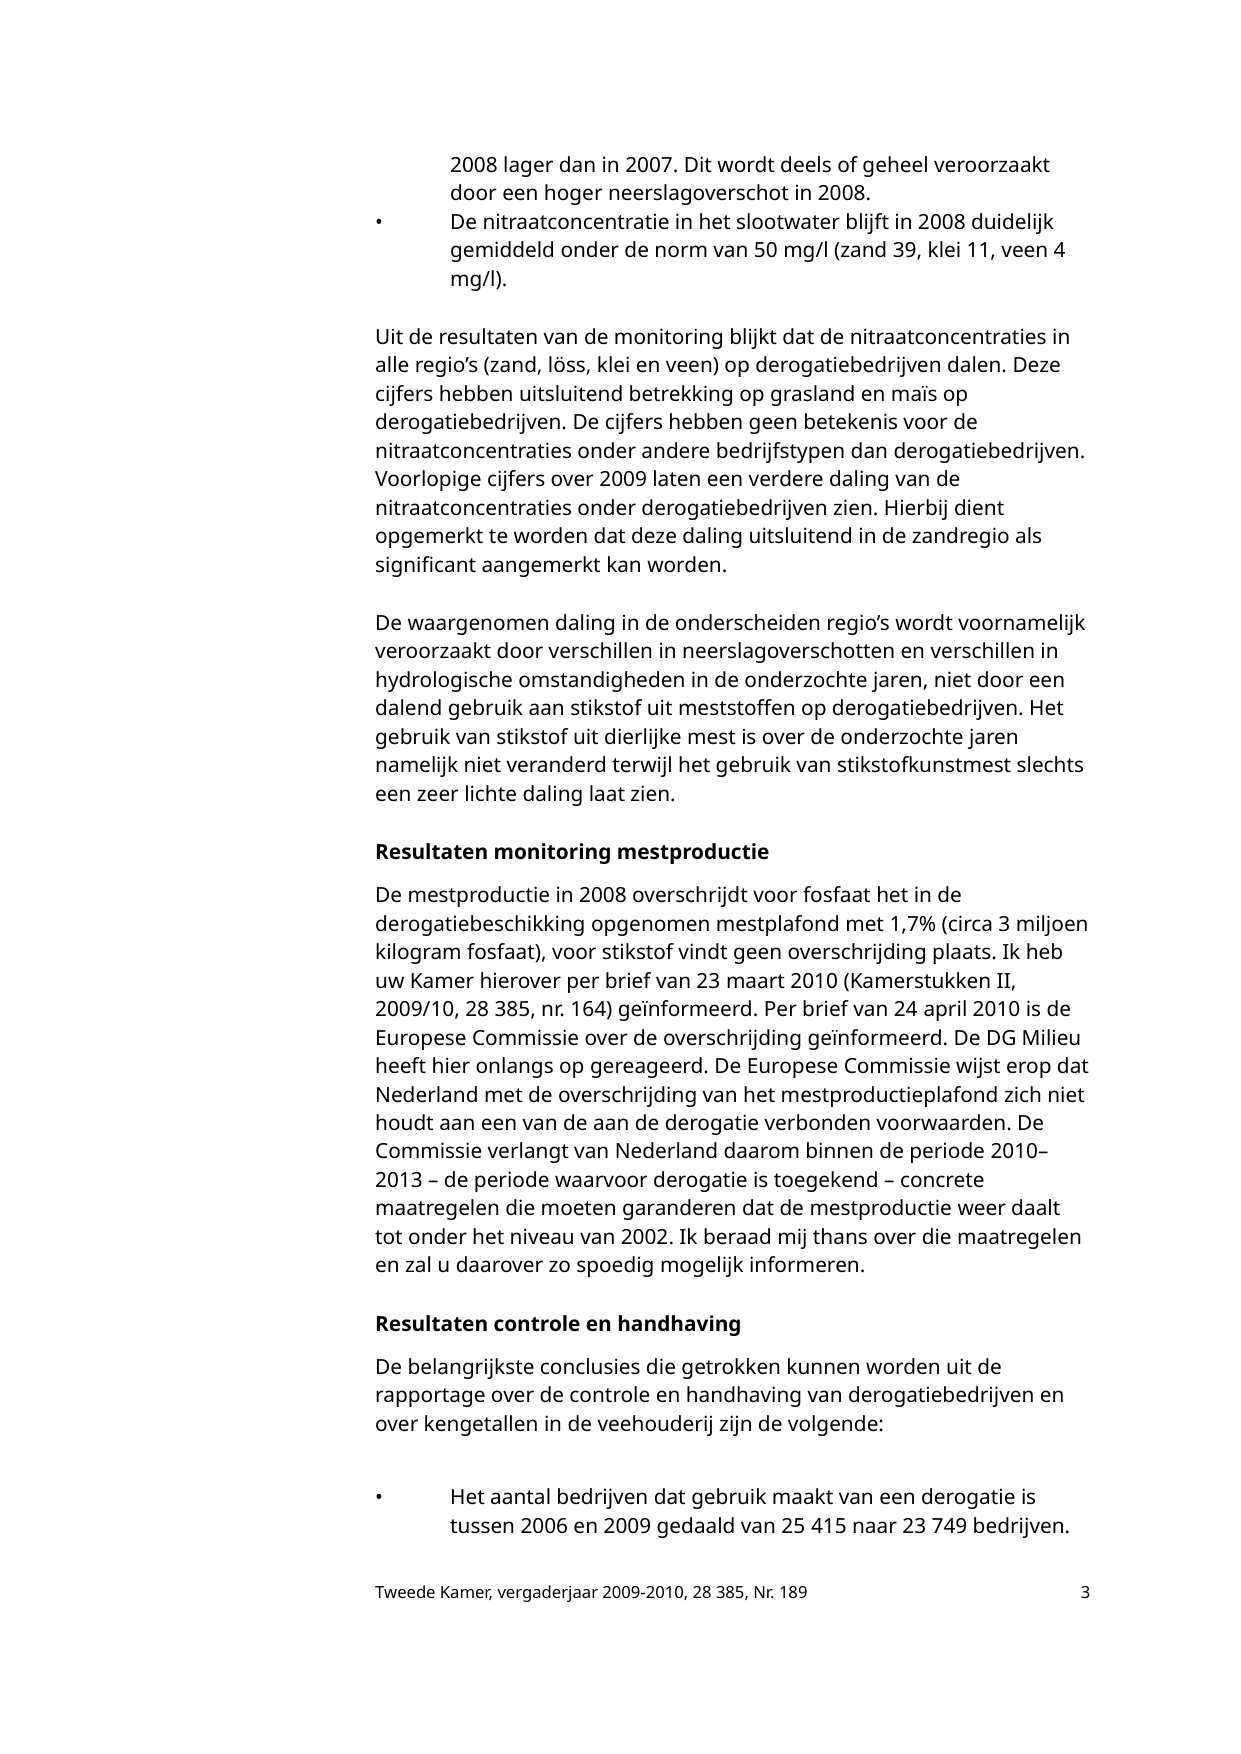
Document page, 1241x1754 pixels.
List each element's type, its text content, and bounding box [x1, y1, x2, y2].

text Resultaten monitoring mestproductie [375, 837, 1090, 866]
list Het aantal bedrijven dat gebruik maakt van een derogatie is tussen 2006 en 2009 gedaald van 25 415 naar 23 749 bedrijven. [375, 1482, 1090, 1539]
text Uit de resultaten van de monitoring blijkt dat de nitraatconcentraties in alle regio’s (zand, löss, klei en veen) op derogatiebedrijven dalen. Deze cijfers hebben uitsluitend betrekking op grasland en maïs op derogatiebedrijven. De cijfers hebben geen betekenis voor de nitraatconcentraties onder andere bedrijfstypen dan derogatiebedrijven. Voorlopige cijfers over 2009 laten een verdere daling van de nitraatconcentraties onder derogatiebedrijven zien. Hierbij dient opgemerkt te worden dat deze daling uitsluitend in de zandregio als significant aangemerkt kan worden. [375, 322, 1090, 578]
text De mestproductie in 2008 overschrijdt voor fosfaat het in de derogatiebeschikking opgenomen mestplafond met 1,7% (circa 3 miljoen kilogram fosfaat), voor stikstof vindt geen overschrijding plaats. Ik heb uw Kamer hierover per brief van 23 maart 2010 (Kamerstukken II, 2009/10, 28 385, nr. 164) geïnformeerd. Per brief van 24 april 2010 is de Europese Commissie over de overschrijding geïnformeerd. De DG Milieu heeft hier onlangs op gereageerd. De Europese Commissie wijst erop dat Nederland met de overschrijding van het mestproductieplafond zich niet houdt aan een van de aan de derogatie verbonden voorwaarden. De Commissie verlangt van Nederland daarom binnen de periode 2010–2013 – de periode waarvoor derogatie is toegekend – concrete maatregelen die moeten garanderen dat de mestproductie weer daalt tot onder het niveau van 2002. Ik beraad mij thans over die maatregelen en zal u daarover zo spoedig mogelijk informeren. [375, 881, 1090, 1279]
list De nitraatconcentratie in het slootwater blijft in 2008 duidelijk gemiddeld onder de norm van 50 mg/l (zand 39, klei 11, veen 4 mg/l). [375, 207, 1090, 292]
text Resultaten controle en handhaving [375, 1309, 1090, 1337]
text De waargenomen daling in de onderscheiden regio’s wordt voornamelijk veroorzaakt door verschillen in neerslagoverschotten en verschillen in hydrologische omstandigheden in de onderzochte jaren, niet door een dalend gebruik aan stikstof uit meststoffen op derogatiebedrijven. Het gebruik van stikstof uit dierlijke mest is over de onderzochte jaren namelijk niet veranderd terwijl het gebruik van stikstofkunstmest slechts een zeer lichte daling laat zien. [375, 608, 1090, 807]
text De belangrijkste conclusies die getrokken kunnen worden uit de rapportage over de controle en handhaving van derogatiebedrijven en over kengetallen in de veehouderij zijn de volgende: [375, 1352, 1090, 1437]
list 2008 lager dan in 2007. Dit wordt deels of geheel veroorzaakt door een hoger neerslagoverschot in 2008. [375, 150, 1090, 207]
